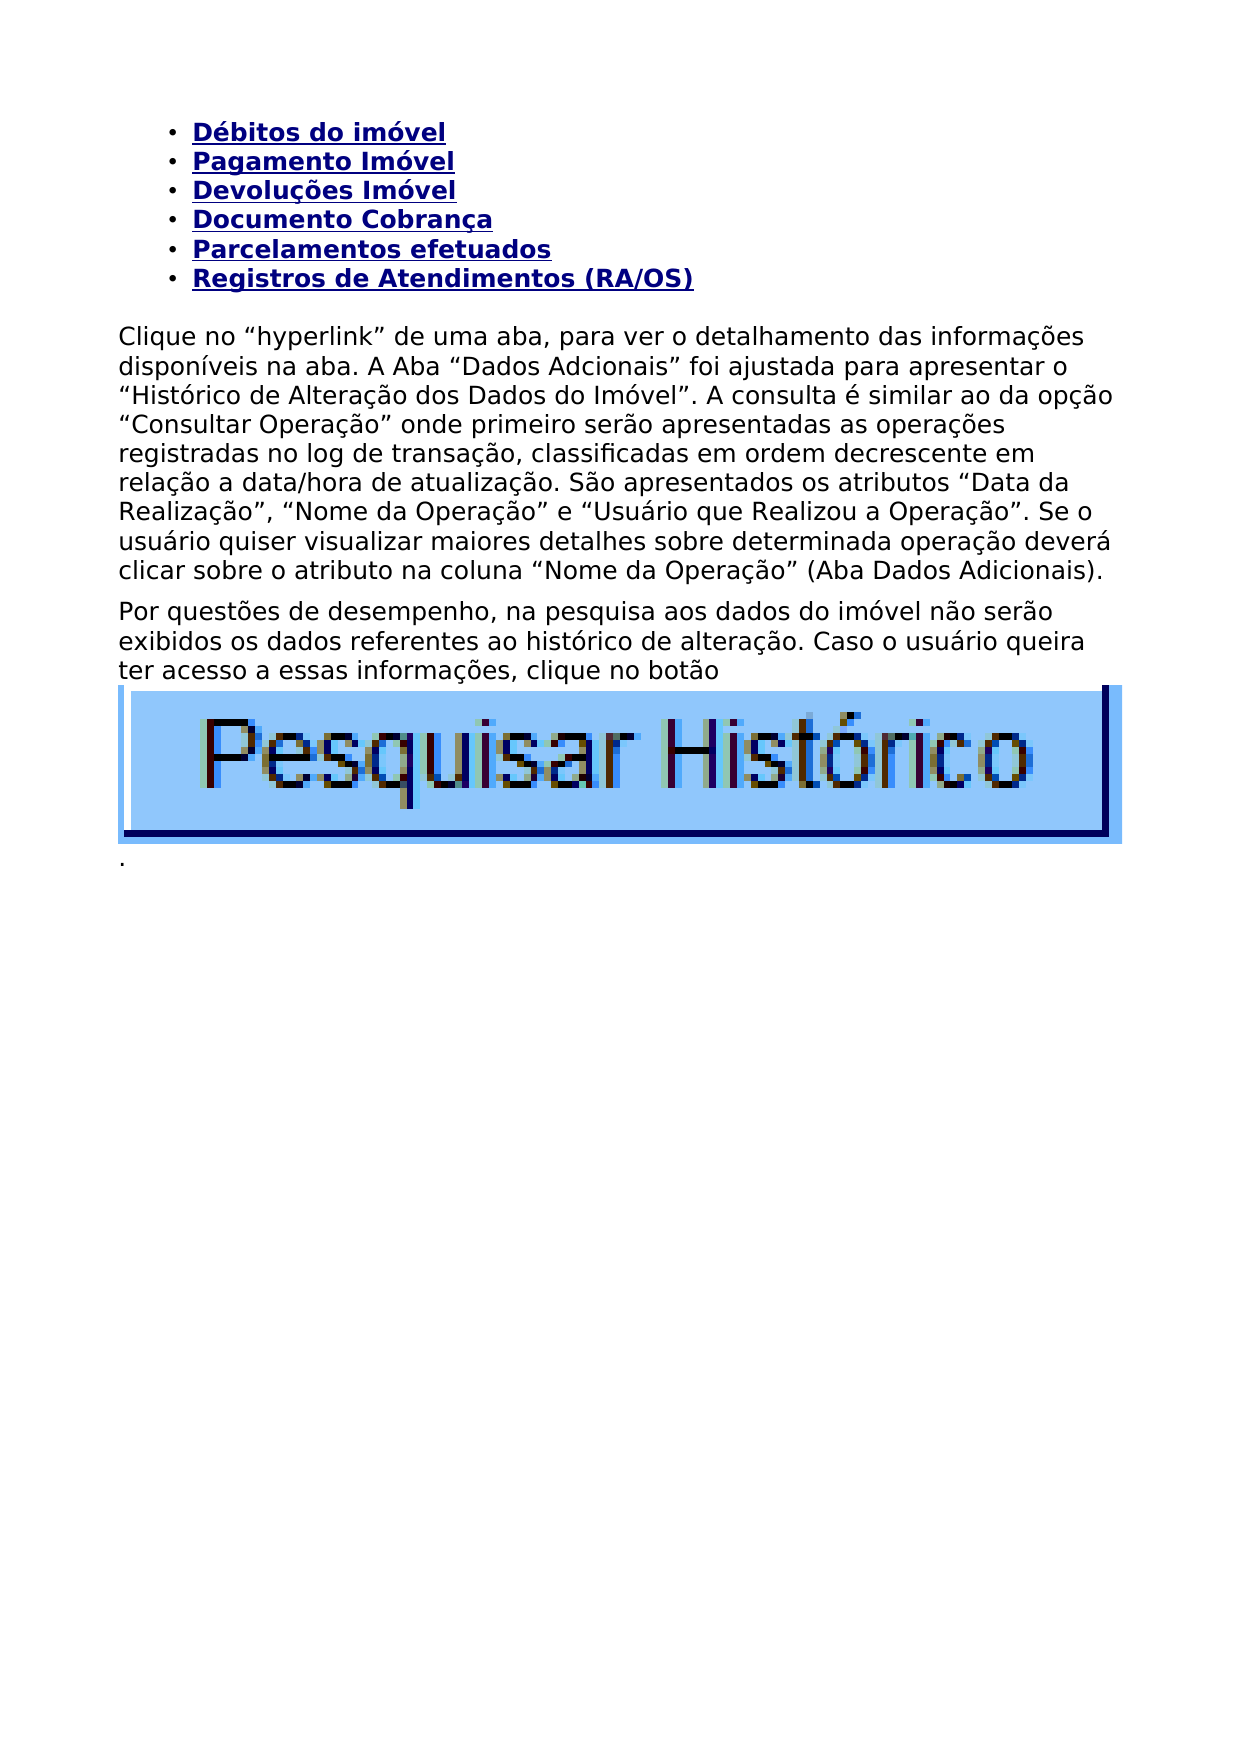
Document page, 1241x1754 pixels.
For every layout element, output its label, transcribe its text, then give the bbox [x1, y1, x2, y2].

text Clique no “hyperlink” de uma aba, para ver o detalhamento das informações disponíveis na aba. A Aba “Dados Adcionais” foi ajustada para apresentar o “Histórico de Alteração dos Dados do Imóvel”. A consulta é similar ao da opção “Consultar Operação” onde primeiro serão apresentadas as operações registradas no log de transação, classificadas em ordem decrescente em relação a data/hora de atualização. São apresentados os atributos “Data da Realização”, “Nome da Operação” e “Usuário que Realizou a Operação”. Se o usuário quiser visualizar maiores detalhes sobre determinada operação deverá clicar sobre o atributo na coluna “Nome da Operação” (Aba Dados Adicionais). [118, 323, 1122, 585]
list Parcelamentos efetuados [177, 235, 1122, 264]
text . [118, 844, 1122, 872]
picture [118, 685, 1123, 844]
list Devoluções Imóvel [177, 176, 1122, 206]
list Registros de Atendimentos (RA/OS) [177, 264, 1122, 293]
list Documento Cobrança [177, 206, 1122, 235]
text Por questões de desempenho, na pesquisa aos dados do imóvel não serão exibidos os dados referentes ao histórico de alteração. Caso o usuário queira ter acesso a essas informações, clique no botão [118, 598, 1122, 685]
list Pagamento Imóvel [177, 147, 1122, 176]
list Débitos do imóvel [177, 118, 1122, 147]
